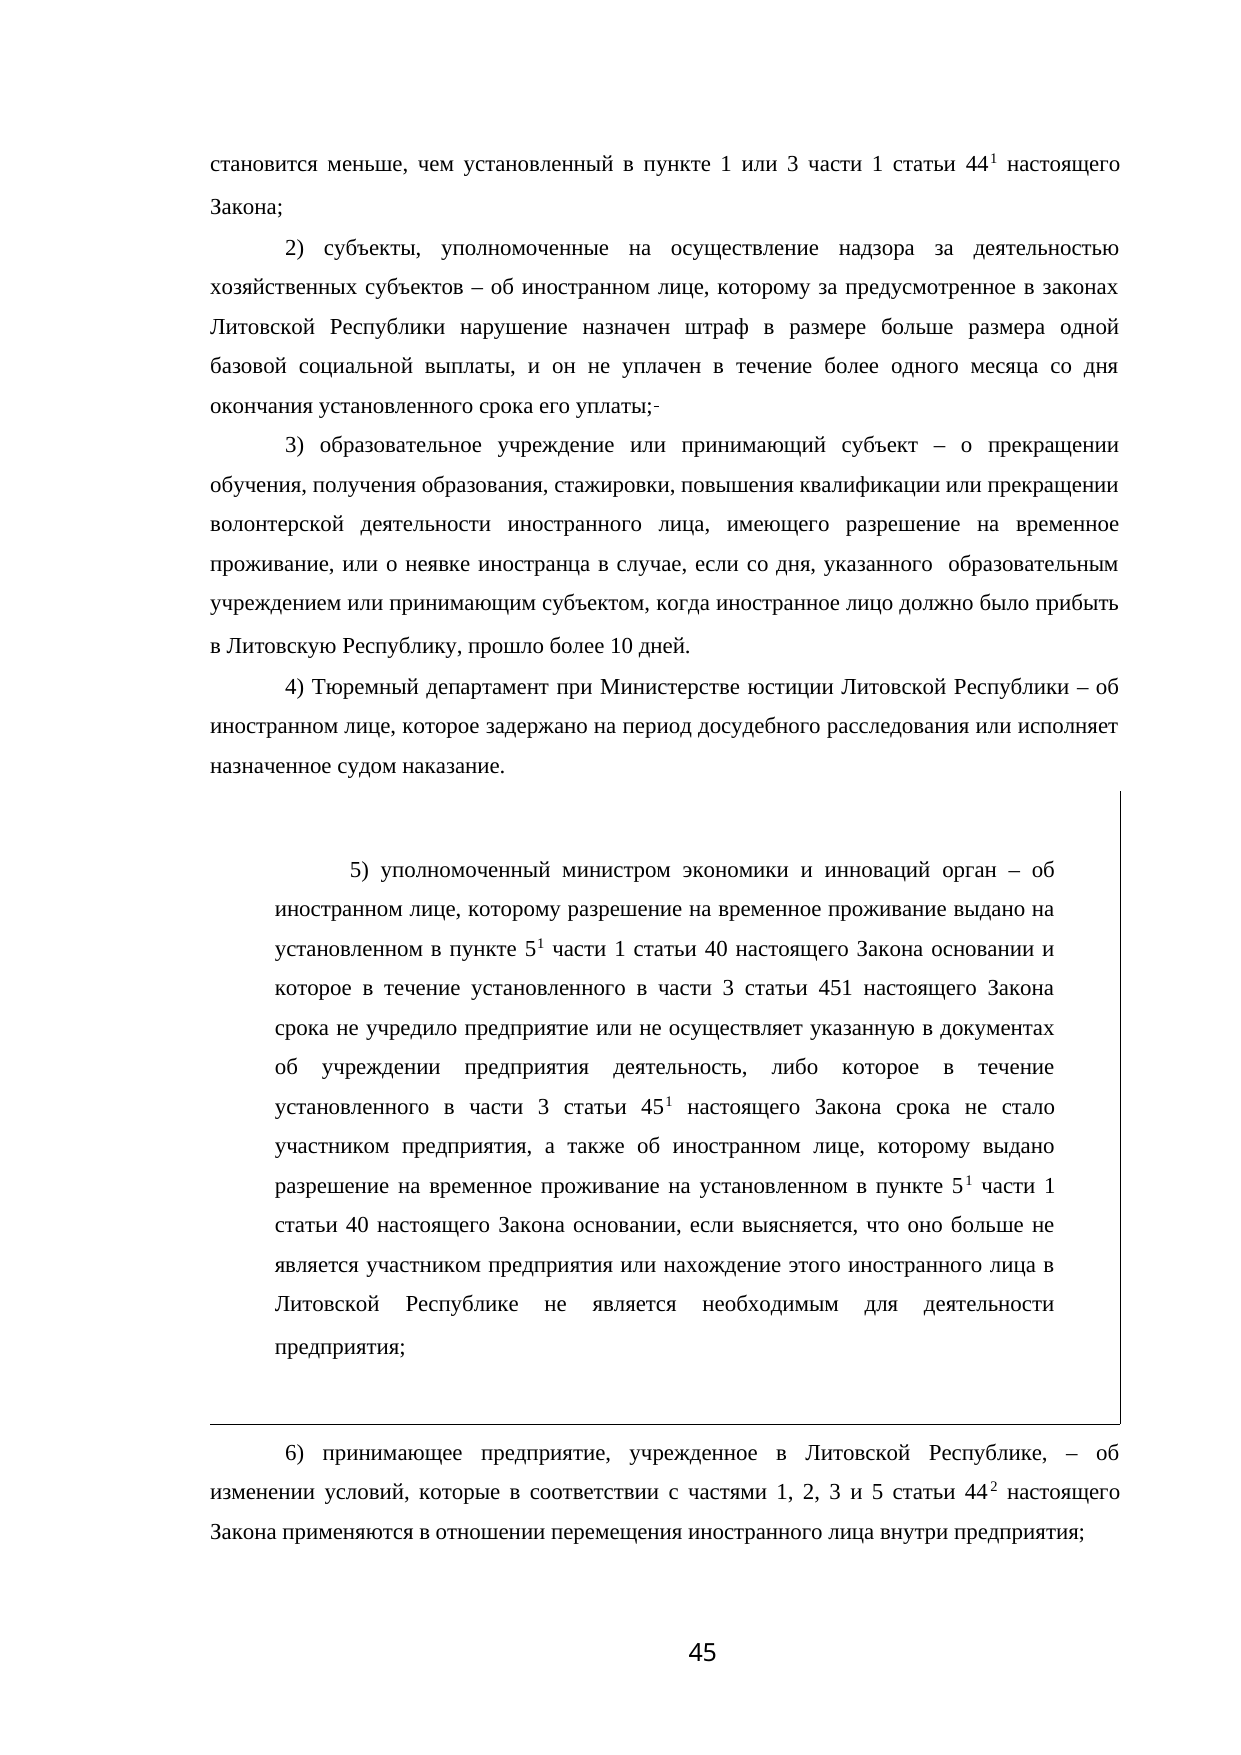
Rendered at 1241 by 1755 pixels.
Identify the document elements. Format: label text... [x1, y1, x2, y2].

text становится меньше, чем установленный в пункте 1 или 3 части 1 статьи 441 настоящего Закона; [210, 150, 1120, 219]
text 5) уполномоченный министром экономики и инноваций орган – об иностранном лице, которому разрешение на временное проживание выдано на установленном в пункте 51 части 1 статьи 40 настоящего Закона основании и которое в течение установленного в части 3 статьи 451 настоящего Закона срока не учредило предприятие или не осуществляет указанную в документах об учреждении предприятия деятельность, либо которое в течение установленного в части 3 статьи 451 настоящего Закона срока не стало участником предприятия, а также об иностранном лице, которому выдано разрешение на временное проживание на установленном в пункте 51 части 1 статьи 40 настоящего Закона основании, если выясняется, что оно больше не является участником предприятия или нахождение этого иностранного лица в Литовской Республике не является необходимым для деятельности предприятия; [210, 791, 1120, 1424]
text 2) субъекты, уполномоченные на осуществление надзора за деятельностью хозяйственных субъектов – об иностранном лице, которому за предусмотренное в законах Литовской Республики нарушение назначен штраф в размере больше размера одной базовой социальной выплаты, и он не уплачен в течение более одного месяца со дня окончания установленного срока его уплаты; [210, 234, 1120, 418]
text 4) Тюремный департамент при Министерстве юстиции Литовской Республики – об иностранном лице, которое задержано на период досудебного расследования или исполняет назначенное судом наказание. [210, 673, 1120, 778]
text 3) образовательное учреждение или принимающий субъект – о прекращении обучения, получения образования, стажировки, повышения квалификации или прекращении волонтерской деятельности иностранного лица, имеющего разрешение на временное проживание, или о неявке иностранца в случае, если со дня, указанного образовательным учреждением или принимающим субъектом, когда иностранное лицо должно было прибыть в Литовскую Республику, прошло более 10 дней. [210, 431, 1120, 659]
text 6) принимающее предприятие, учрежденное в Литовской Республике, – об изменении условий, которые в соответствии с частями 1, 2, 3 и 5 статьи 442 настоящего Закона применяются в отношении перемещения иностранного лица внутри предприятия; [210, 1439, 1120, 1544]
